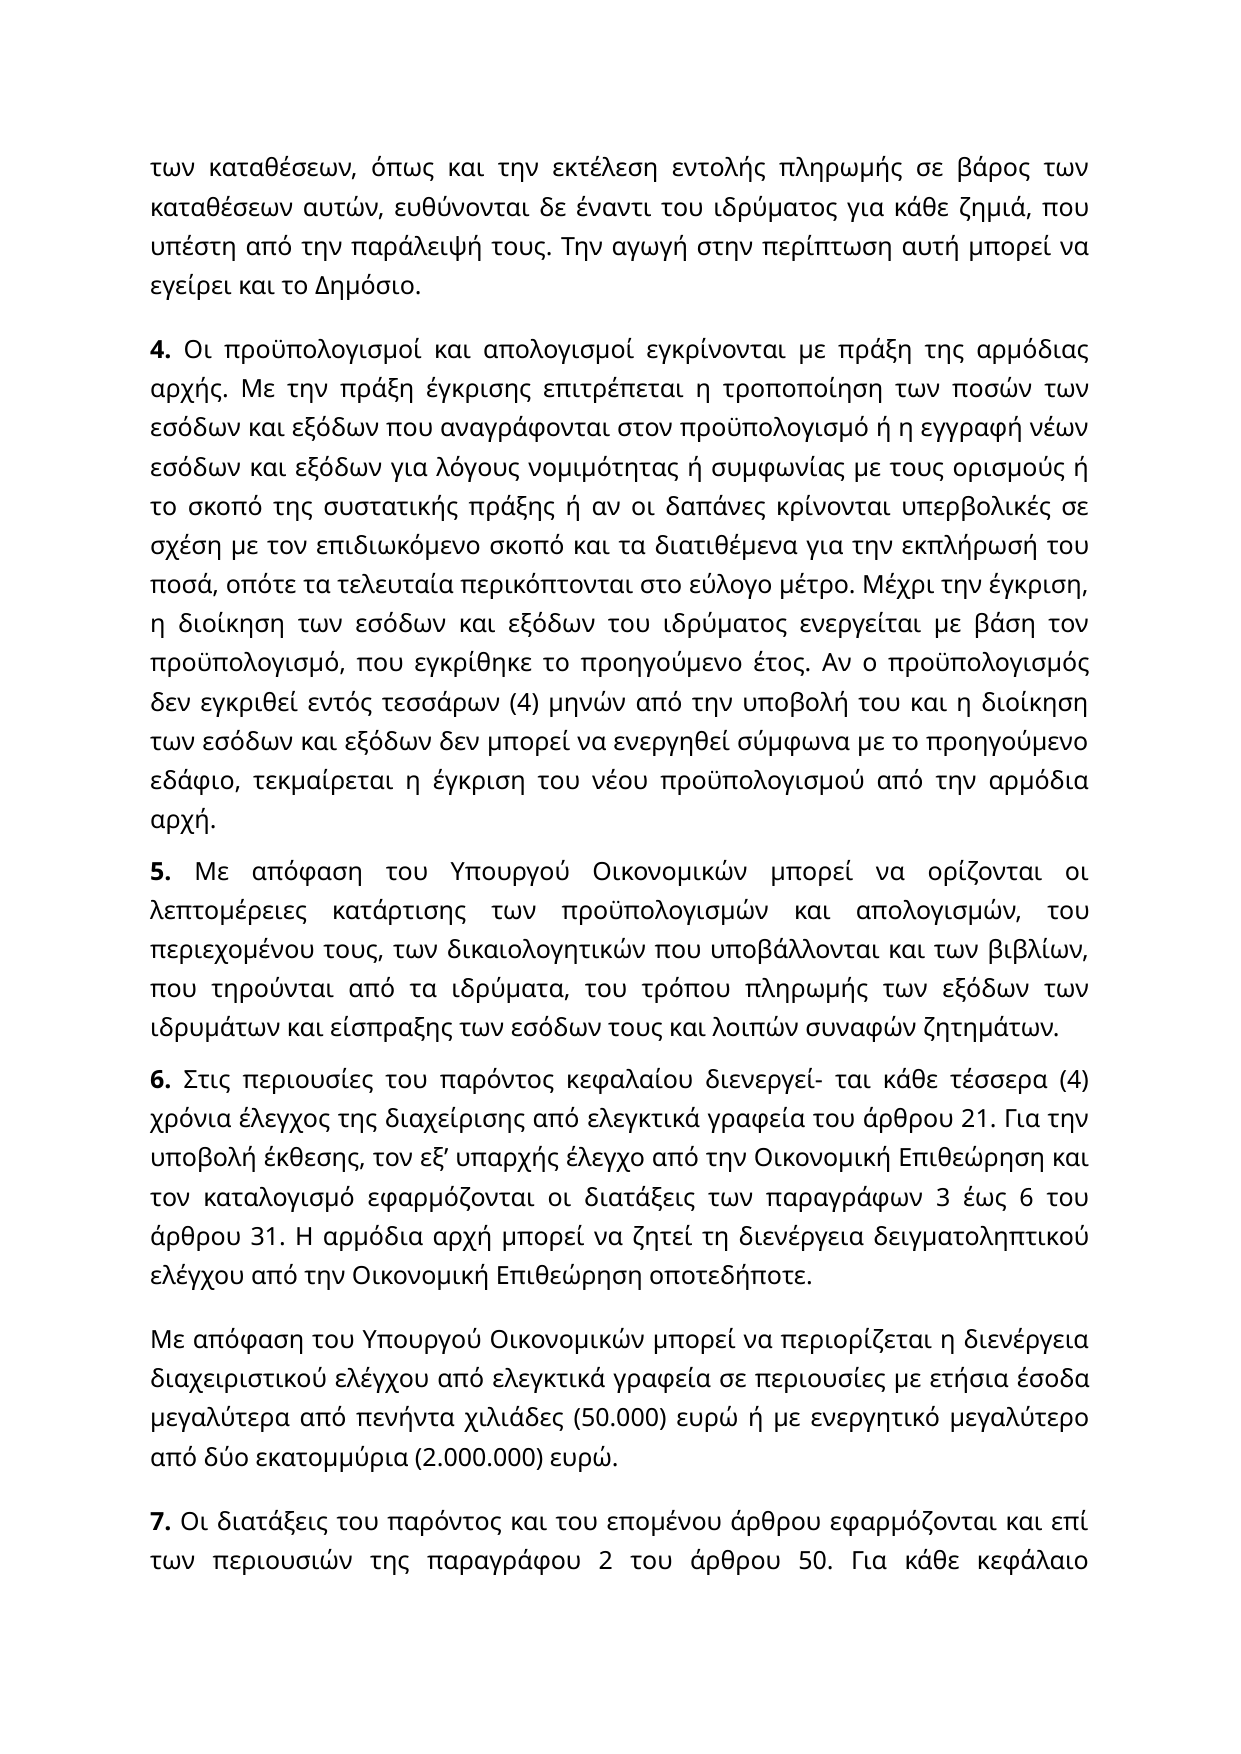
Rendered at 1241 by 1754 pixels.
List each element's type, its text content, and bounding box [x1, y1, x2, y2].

text 4. Οι προϋπολογισμοί και απολογισμοί εγκρίνονται με πράξη της αρμόδιας αρχής. Με την πράξη έγκρισης επιτρέπεται η τροποποίηση των ποσών των εσόδων και εξόδων που αναγράφονται στον προϋπολογισμό ή η εγγραφή νέων εσόδων και εξόδων για λόγους νομιμότητας ή συμφωνίας με τους ορισμούς ή το σκοπό της συστατικής πράξης ή αν οι δαπάνες κρίνονται υπερβολικές σε σχέση με τον επιδιωκόμενο σκοπό και τα διατιθέμενα για την εκπλήρωσή του ποσά, οπότε τα τελευταία περικόπτονται στο εύλογο μέτρο. Μέχρι την έγκριση, η διοίκηση των εσόδων και εξόδων του ιδρύματος ενεργείται με βάση τον προϋπολογισμό, που εγκρίθηκε το προηγούμενο έτος. Αν ο προϋπολογισμός δεν εγκριθεί εντός τεσσάρων (4) μηνών από την υποβολή του και η διοίκηση των εσόδων και εξόδων δεν μπορεί να ενεργηθεί σύμφωνα με το προηγούμενο εδάφιο, τεκμαίρεται η έγκριση του νέου προϋπολογισμού από την αρμόδια αρχή. [150, 332, 1090, 836]
text 7. Οι διατάξεις του παρόντος και του επομένου άρθρου εφαρμόζονται και επί των περιουσιών της παραγράφου 2 του άρθρου 50. Για κάθε κεφάλαιο [150, 1503, 1090, 1577]
text των καταθέσεων, όπως και την εκτέλεση εντολής πληρωμής σε βάρος των καταθέσεων αυτών, ευθύνονται δε έναντι του ιδρύματος για κάθε ζημιά, που υπέστη από την παράλειψή τους. Την αγωγή στην περίπτωση αυτή μπορεί να εγείρει και το Δημόσιο. [150, 150, 1090, 302]
text 6. Στις περιουσίες του παρόντος κεφαλαίου διενεργεί- ται κάθε τέσσερα (4) χρόνια έλεγχος της διαχείρισης από ελεγκτικά γραφεία του άρθρου 21. Για την υποβολή έκθεσης, τον εξ’ υπαρχής έλεγχο από την Οικονομική Επιθεώρηση και τον καταλογισμό εφαρμόζονται οι διατάξεις των παραγράφων 3 έως 6 του άρθρου 31. Η αρμόδια αρχή μπορεί να ζητεί τη διενέργεια δειγματοληπτικού ελέγχου από την Οικονομική Επιθεώρηση οποτεδήποτε. [150, 1062, 1090, 1292]
text Με απόφαση του Υπουργού Οικονομικών μπορεί να περιορίζεται η διενέργεια διαχειριστικού ελέγχου από ελεγκτικά γραφεία σε περιουσίες με ετήσια έσοδα μεγαλύτερα από πενήντα χιλιάδες (50.000) ευρώ ή με ενεργητικό μεγαλύτερο από δύο εκατομμύρια (2.000.000) ευρώ. [150, 1322, 1090, 1473]
text 5. Με απόφαση του Υπουργού Οικονομικών μπορεί να ορίζονται οι λεπτομέρειες κατάρτισης των προϋπολογισμών και απολογισμών, του περιεχομένου τους, των δικαιολογητικών που υποβάλλονται και των βιβλίων, που τηρούνται από τα ιδρύματα, του τρόπου πληρωμής των εξόδων των ιδρυμάτων και είσπραξης των εσόδων τους και λοιπών συναφών ζητημάτων. [150, 853, 1090, 1044]
